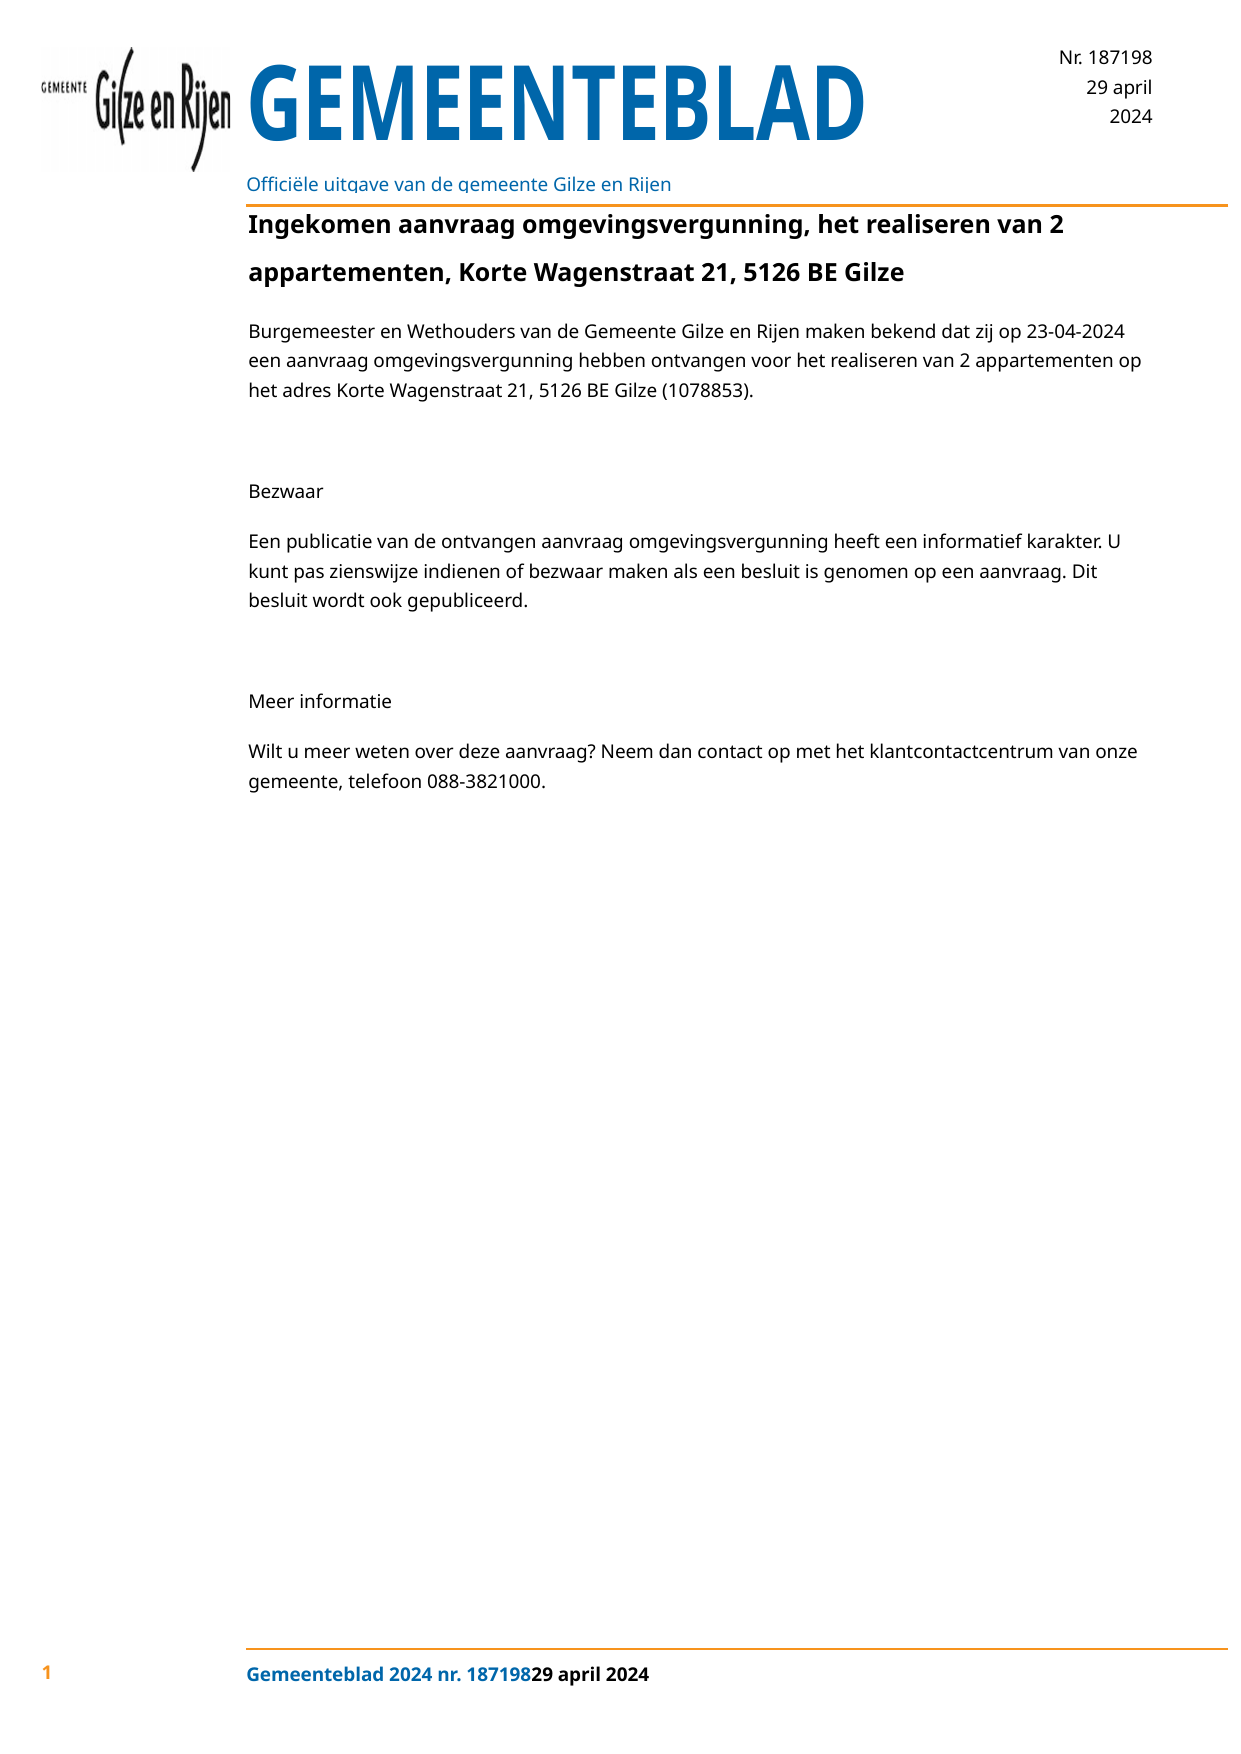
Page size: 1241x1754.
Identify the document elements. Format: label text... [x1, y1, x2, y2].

text Ingekomen aanvraag omgevingsvergunning, het realiseren van 2 appartementen, Korte Wagenstraat 21, 5126 BE Gilze [248, 207, 1152, 288]
text Bezwaar [248, 478, 1152, 504]
text Meer informatie [248, 688, 1152, 714]
text Een publicatie van de ontvangen aanvraag omgevingsvergunning heeft een informatief karakter. U kunt pas zienswijze indienen of bezwaar maken als een besluit is genomen op een aanvraag. Dit besluit wordt ook gepubliceerd. [248, 528, 1152, 613]
text Wilt u meer weten over deze aanvraag? Neem dan contact op met het klantcontactcentrum van onze gemeente, telefoon 088-3821000. [248, 739, 1152, 794]
picture [41, 47, 231, 172]
text Burgemeester en Wethouders van de Gemeente Gilze en Rijen maken bekend dat zij op 23-04-2024 een aanvraag omgevingsvergunning hebben ontvangen voor het realiseren van 2 appartementen op het adres Korte Wagenstraat 21, 5126 BE Gilze (1078853). [248, 318, 1152, 403]
